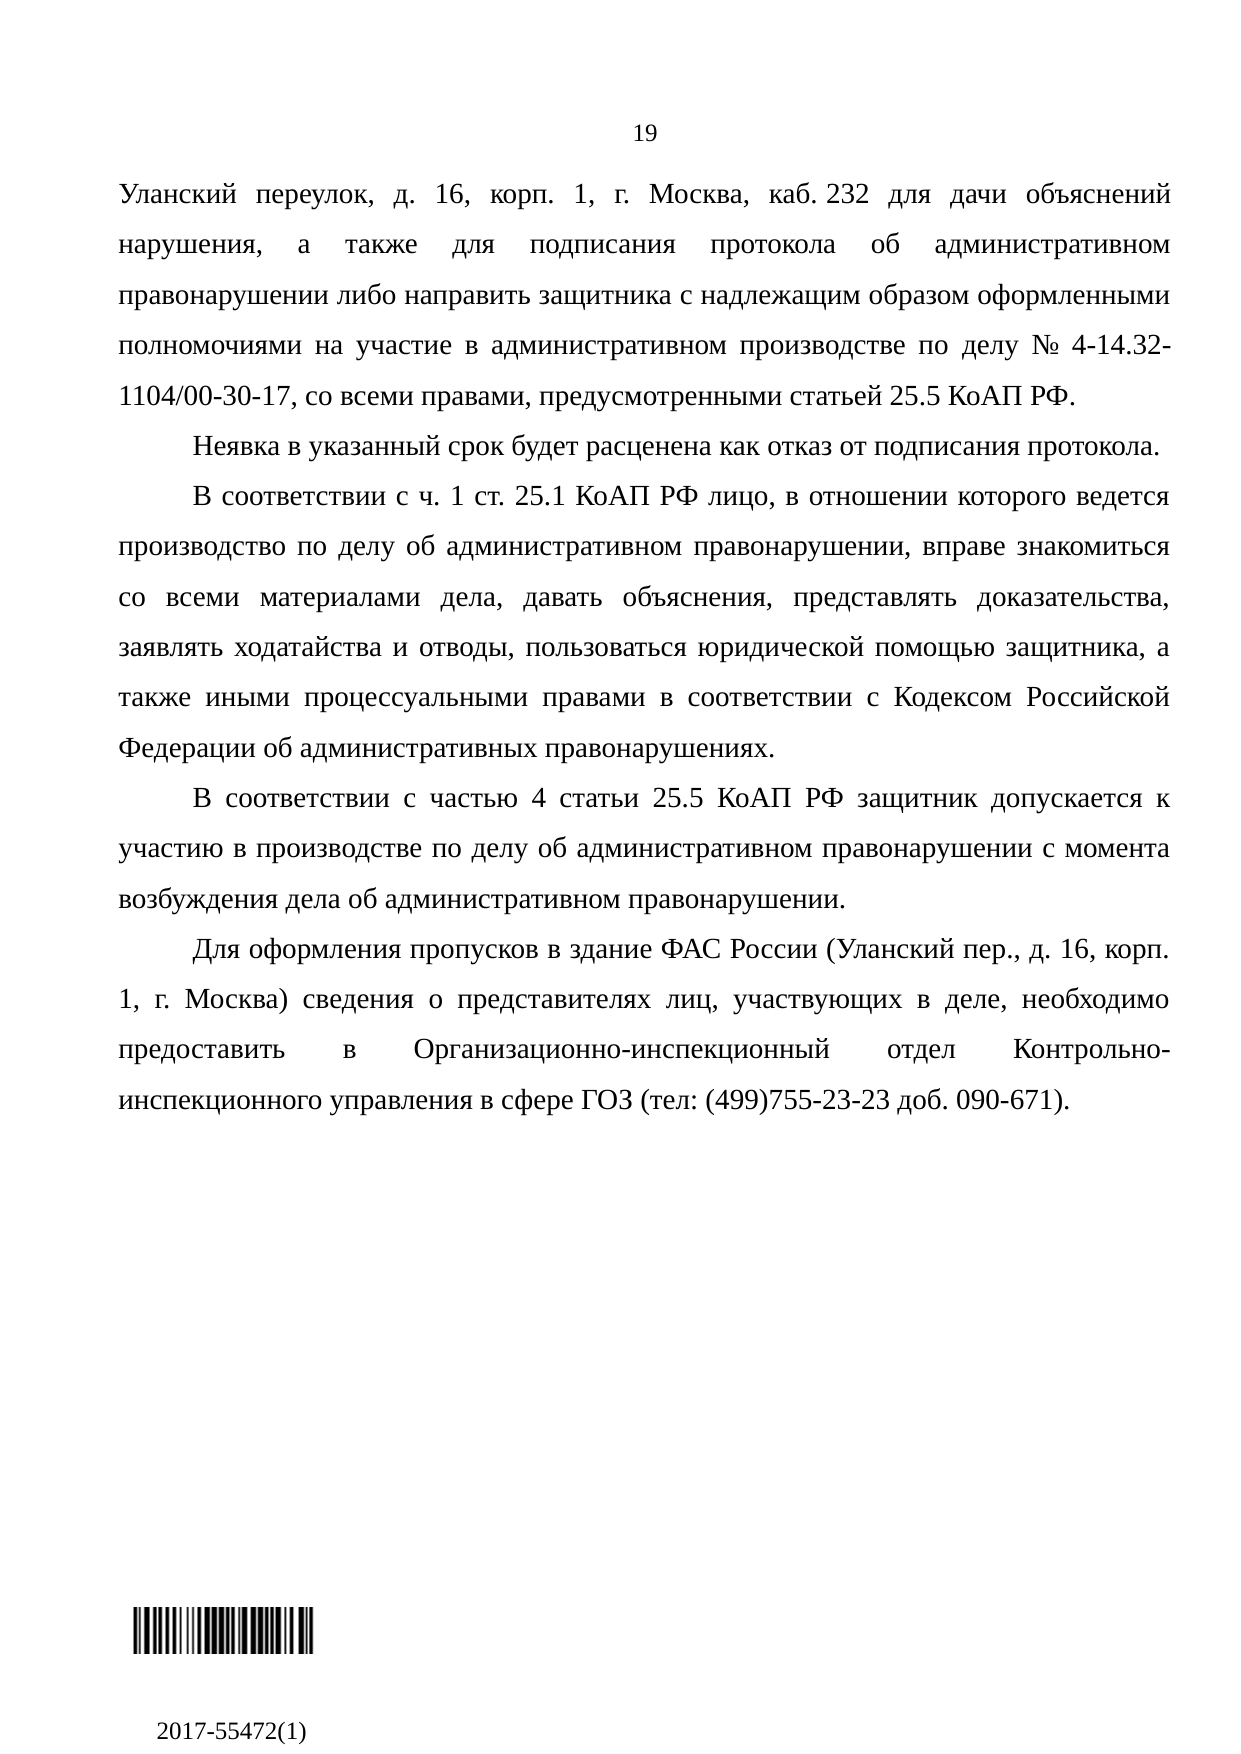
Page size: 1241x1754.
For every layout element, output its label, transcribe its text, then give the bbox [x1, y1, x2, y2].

text В соответствии с частью 4 статьи 25.5 КоАП РФ защитник допускается к участию в производстве по делу об административном правонарушении с момента возбуждения дела об административном правонарушении. [118, 780, 1171, 914]
text Уланский переулок, д. 16, корп. 1, г. Москва, каб. 232 для дачи объяснений нарушения, а также для подписания протокола об административном правонарушении либо направить защитника с надлежащим образом оформленными полномочиями на участие в административном производстве по делу № 4-14.32-1104/00-30-17, со всеми правами, предусмотренными статьей 25.5 КоАП РФ. [118, 176, 1171, 411]
text Неявка в указанный срок будет расценена как отказ от подписания протокола. [118, 428, 1171, 461]
text В соответствии с ч. 1 ст. 25.1 КоАП РФ лицо, в отношении которого ведется производство по делу об административном правонарушении, вправе знакомиться со всеми материалами дела, давать объяснения, представлять доказательства, заявлять ходатайства и отводы, пользоваться юридической помощью защитника, а также иными процессуальными правами в соответствии с Кодексом Российской Федерации об административных правонарушениях. [118, 478, 1171, 763]
picture [118, 1607, 331, 1654]
text Для оформления пропусков в здание ФАС России (Уланский пер., д. 16, корп. 1, г. Москва) сведения о представителях лиц, участвующих в деле, необходимо предоставить в Организационно-инспекционный отдел Контрольно-инспекционного управления в сфере ГОЗ (тел: (499)755-23-23 доб. 090-671). [118, 931, 1171, 1116]
